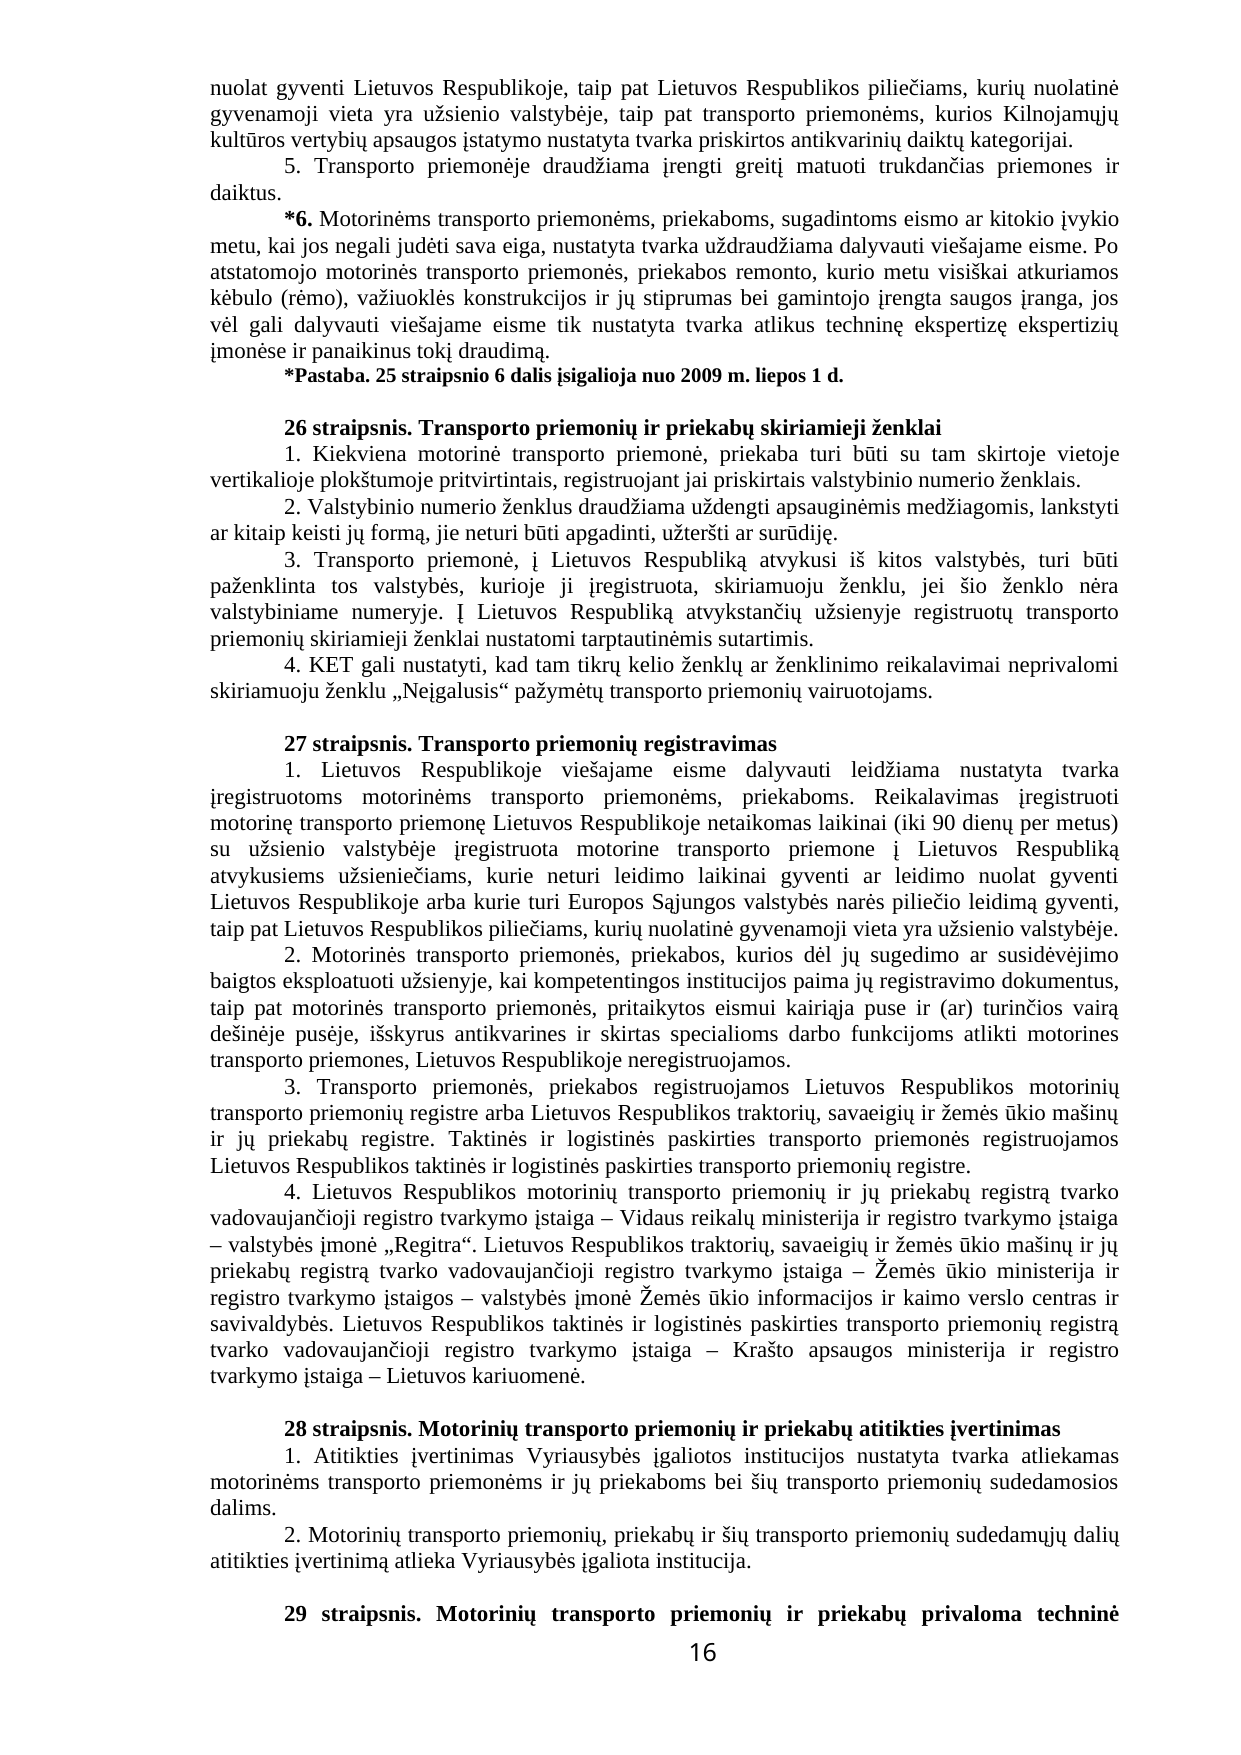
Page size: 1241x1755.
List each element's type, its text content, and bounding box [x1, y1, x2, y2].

text 26 straipsnis. Transporto priemonių ir priekabų skiriamieji ženklai [210, 414, 1120, 440]
text 1. Kiekviena motorinė transporto priemonė, priekaba turi būti su tam skirtoje vietoje vertikalioje plokštumoje pritvirtintais, registruojant jai priskirtais valstybinio numerio ženklais. [210, 440, 1120, 493]
text 3. Transporto priemonės, priekabos registruojamos Lietuvos Respublikos motorinių transporto priemonių registre arba Lietuvos Respublikos traktorių, savaeigių ir žemės ūkio mašinų ir jų priekabų registre. Taktinės ir logistinės paskirties transporto priemonės registruojamos Lietuvos Respublikos taktinės ir logistinės paskirties transporto priemonių registre. [210, 1073, 1120, 1178]
text 28 straipsnis. Motorinių transporto priemonių ir priekabų atitikties įvertinimas [284, 1415, 1120, 1442]
text 1. Atitikties įvertinimas Vyriausybės įgaliotos institucijos nustatyta tvarka atliekamas motorinėms transporto priemonėms ir jų priekaboms bei šių transporto priemonių sudedamosios dalims. [210, 1442, 1120, 1521]
text 4. KET gali nustatyti, kad tam tikrų kelio ženklų ar ženklinimo reikalavimai neprivalomi skiriamuoju ženklu „Neįgalusis“ pažymėtų transporto priemonių vairuotojams. [210, 651, 1120, 704]
text 27 straipsnis. Transporto priemonių registravimas [210, 730, 1120, 756]
text 2. Motorinės transporto priemonės, priekabos, kurios dėl jų sugedimo ar susidėvėjimo baigtos eksploatuoti užsienyje, kai kompetentingos institucijos paima jų registravimo dokumentus, taip pat motorinės transporto priemonės, pritaikytos eismui kairiąja puse ir (ar) turinčios vairą dešinėje pusėje, išskyrus antikvarines ir skirtas specialioms darbo funkcijoms atlikti motorines transporto priemones, Lietuvos Respublikoje neregistruojamos. [210, 941, 1120, 1073]
text *Pastaba. 25 straipsnio 6 dalis įsigalioja nuo 2009 m. liepos 1 d. [210, 363, 1120, 387]
text nuolat gyventi Lietuvos Respublikoje, taip pat Lietuvos Respublikos piliečiams, kurių nuolatinė gyvenamoji vieta yra užsienio valstybėje, taip pat transporto priemonėms, kurios Kilnojamųjų kultūros vertybių apsaugos įstatymo nustatyta tvarka priskirtos antikvarinių daiktų kategorijai. [210, 73, 1120, 153]
text 1. Lietuvos Respublikoje viešajame eisme dalyvauti leidžiama nustatyta tvarka įregistruotoms motorinėms transporto priemonėms, priekaboms. Reikalavimas įregistruoti motorinę transporto priemonę Lietuvos Respublikoje netaikomas laikinai (iki 90 dienų per metus) su užsienio valstybėje įregistruota motorine transporto priemone į Lietuvos Respubliką atvykusiems užsieniečiams, kurie neturi leidimo laikinai gyventi ar leidimo nuolat gyventi Lietuvos Respublikoje arba kurie turi Europos Sąjungos valstybės narės piliečio leidimą gyventi, taip pat Lietuvos Respublikos piliečiams, kurių nuolatinė gyvenamoji vieta yra užsienio valstybėje. [210, 756, 1120, 941]
text *6. Motorinėms transporto priemonėms, priekaboms, sugadintoms eismo ar kitokio įvykio metu, kai jos negali judėti sava eiga, nustatyta tvarka uždraudžiama dalyvauti viešajame eisme. Po atstatomojo motorinės transporto priemonės, priekabos remonto, kurio metu visiškai atkuriamos kėbulo (rėmo), važiuoklės konstrukcijos ir jų stiprumas bei gamintojo įrengta saugos įranga, jos vėl gali dalyvauti viešajame eisme tik nustatyta tvarka atlikus techninę ekspertizę ekspertizių įmonėse ir panaikinus tokį draudimą. [210, 205, 1120, 363]
text 5. Transporto priemonėje draudžiama įrengti greitį matuoti trukdančias priemones ir daiktus. [210, 153, 1120, 205]
text 4. Lietuvos Respublikos motorinių transporto priemonių ir jų priekabų registrą tvarko vadovaujančioji registro tvarkymo įstaiga – Vidaus reikalų ministerija ir registro tvarkymo įstaiga – valstybės įmonė „Regitra“. Lietuvos Respublikos traktorių, savaeigių ir žemės ūkio mašinų ir jų priekabų registrą tvarko vadovaujančioji registro tvarkymo įstaiga – Žemės ūkio ministerija ir registro tvarkymo įstaigos – valstybės įmonė Žemės ūkio informacijos ir kaimo verslo centras ir savivaldybės. Lietuvos Respublikos taktinės ir logistinės paskirties transporto priemonių registrą tvarko vadovaujančioji registro tvarkymo įstaiga – Krašto apsaugos ministerija ir registro tvarkymo įstaiga – Lietuvos kariuomenė. [210, 1178, 1120, 1389]
text 2. Valstybinio numerio ženklus draudžiama uždengti apsauginėmis medžiagomis, lankstyti ar kitaip keisti jų formą, jie neturi būti apgadinti, užteršti ar surūdiję. [210, 493, 1120, 546]
text 3. Transporto priemonė, į Lietuvos Respubliką atvykusi iš kitos valstybės, turi būti paženklinta tos valstybės, kurioje ji įregistruota, skiriamuoju ženklu, jei šio ženklo nėra valstybiniame numeryje. Į Lietuvos Respubliką atvykstančių užsienyje registruotų transporto priemonių skiriamieji ženklai nustatomi tarptautinėmis sutartimis. [210, 546, 1120, 651]
text 29 straipsnis. Motorinių transporto priemonių ir priekabų privaloma techninė [284, 1600, 1120, 1626]
text 2. Motorinių transporto priemonių, priekabų ir šių transporto priemonių sudedamųjų dalių atitikties įvertinimą atlieka Vyriausybės įgaliota institucija. [210, 1521, 1120, 1573]
